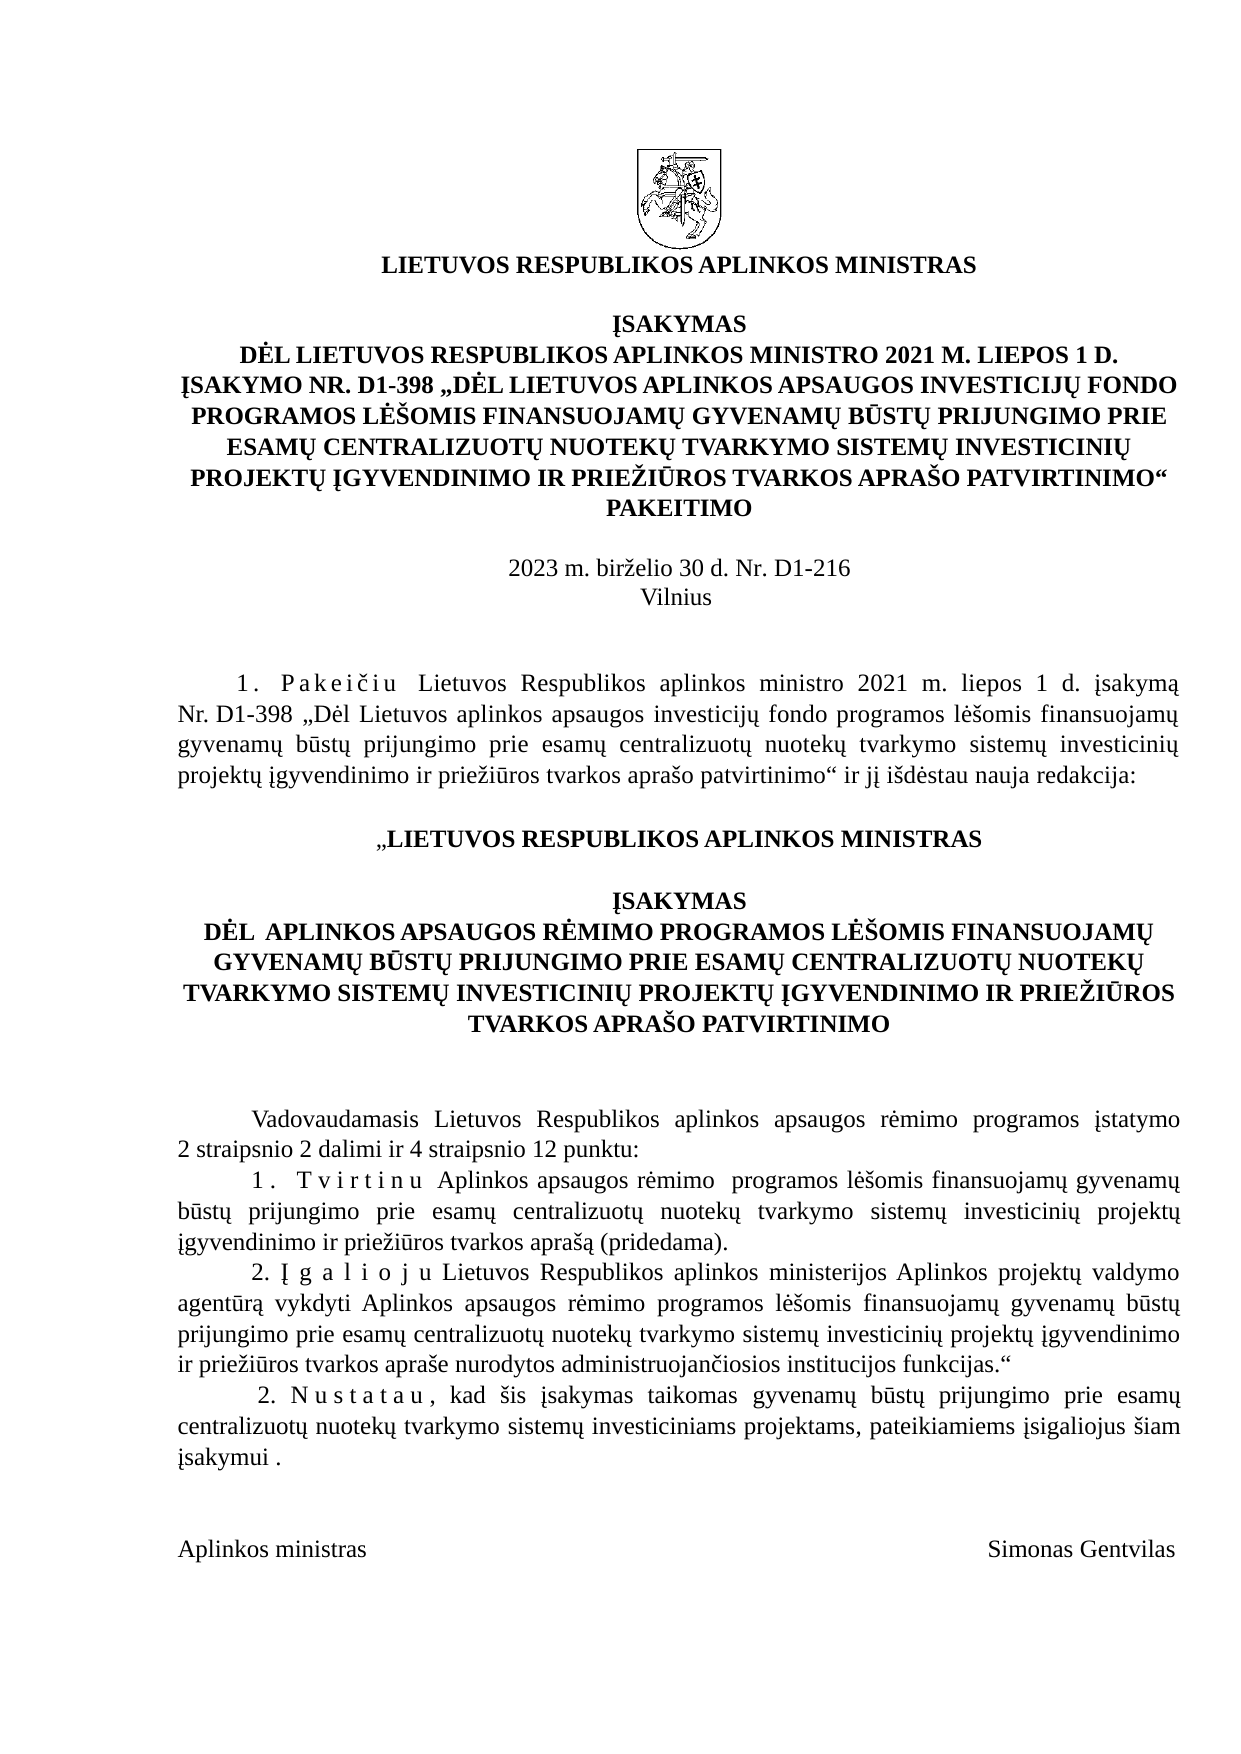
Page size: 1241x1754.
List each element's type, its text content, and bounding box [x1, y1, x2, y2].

text 2. Nustatau, kad šis įsakymas taikomas gyvenamų būstų prijungimo prie esamų centralizuotų nuotekų tvarkymo sistemų investiciniams projektams, pateikiamiems įsigaliojus šiam įsakymui . [177, 1380, 1181, 1471]
text Vadovaudamasis Lietuvos Respublikos aplinkos apsaugos rėmimo programos įstatymo 2 straipsnio 2 dalimi ir 4 straipsnio 12 punktu: [177, 1104, 1181, 1163]
text „LIETUVOS RESPUBLIKOS APLINKOS MINISTRAS [177, 824, 1181, 853]
text Vilnius [177, 582, 1181, 611]
text 2. Į g a l i o j u Lietuvos Respublikos aplinkos ministerijos Aplinkos projektų valdymo agentūrą vykdyti Aplinkos apsaugos rėmimo programos lėšomis finansuojamų gyvenamų būstų prijungimo prie esamų centralizuotų nuotekų tvarkymo sistemų investicinių projektų įgyvendinimo ir priežiūros tvarkos apraše nurodytos administruojančiosios institucijos funkcijas.“ [177, 1257, 1181, 1378]
text ĮSAKYMAS [177, 886, 1181, 914]
text DĖL APLINKOS APSAUGOS RĖMIMO PROGRAMOS LĖŠOMIS FINANSUOJAMŲ GYVENAMŲ BŪSTŲ PRIJUNGIMO PRIE ESAMŲ CENTRALIZUOTŲ NUOTEKŲ TVARKYMO SISTEMŲ INVESTICINIŲ PROJEKTŲ ĮGYVENDINIMO IR PRIEŽIŪROS TVARKOS APRAŠO PATVIRTINIMO [177, 917, 1181, 1037]
text 2023 m. birželio 30 d. Nr. D1-216 [177, 553, 1181, 582]
text ĮSAKYMAS [177, 309, 1181, 338]
text DĖL LIETUVOS RESPUBLIKOS APLINKOS MINISTRO 2021 M. LIEPOS 1 D. ĮSAKYMO NR. D1-398 „DĖL LIETUVOS APLINKOS APSAUGOS INVESTICIJŲ FONDO PROGRAMOS LĖŠOMIS FINANSUOJAMŲ GYVENAMŲ BŪSTŲ PRIJUNGIMO PRIE ESAMŲ CENTRALIZUOTŲ NUOTEKŲ TVARKYMO SISTEMŲ INVESTICINIŲ PROJEKTŲ ĮGYVENDINIMO IR PRIEŽIŪROS TVARKOS APRAŠO PATVIRTINIMO“ PAKEITIMO [177, 340, 1181, 522]
text LIETUVOS RESPUBLIKOS APLINKOS MINISTRAS [177, 250, 1181, 278]
text Aplinkos ministras Simonas Gentvilas [177, 1534, 1181, 1563]
text 1. Tvirtinu Aplinkos apsaugos rėmimo programos lėšomis finansuojamų gyvenamų būstų prijungimo prie esamų centralizuotų nuotekų tvarkymo sistemų investicinių projektų įgyvendinimo ir priežiūros tvarkos aprašą (pridedama). [177, 1165, 1181, 1255]
text 1. Pakeičiu Lietuvos Respublikos aplinkos ministro 2021 m. liepos 1 d. įsakymą Nr. D1-398 „Dėl Lietuvos aplinkos apsaugos investicijų fondo programos lėšomis finansuojamų gyvenamų būstų prijungimo prie esamų centralizuotų nuotekų tvarkymo sistemų investicinių projektų įgyvendinimo ir priežiūros tvarkos aprašo patvirtinimo“ ir jį išdėstau nauja redakcija: [177, 668, 1181, 789]
